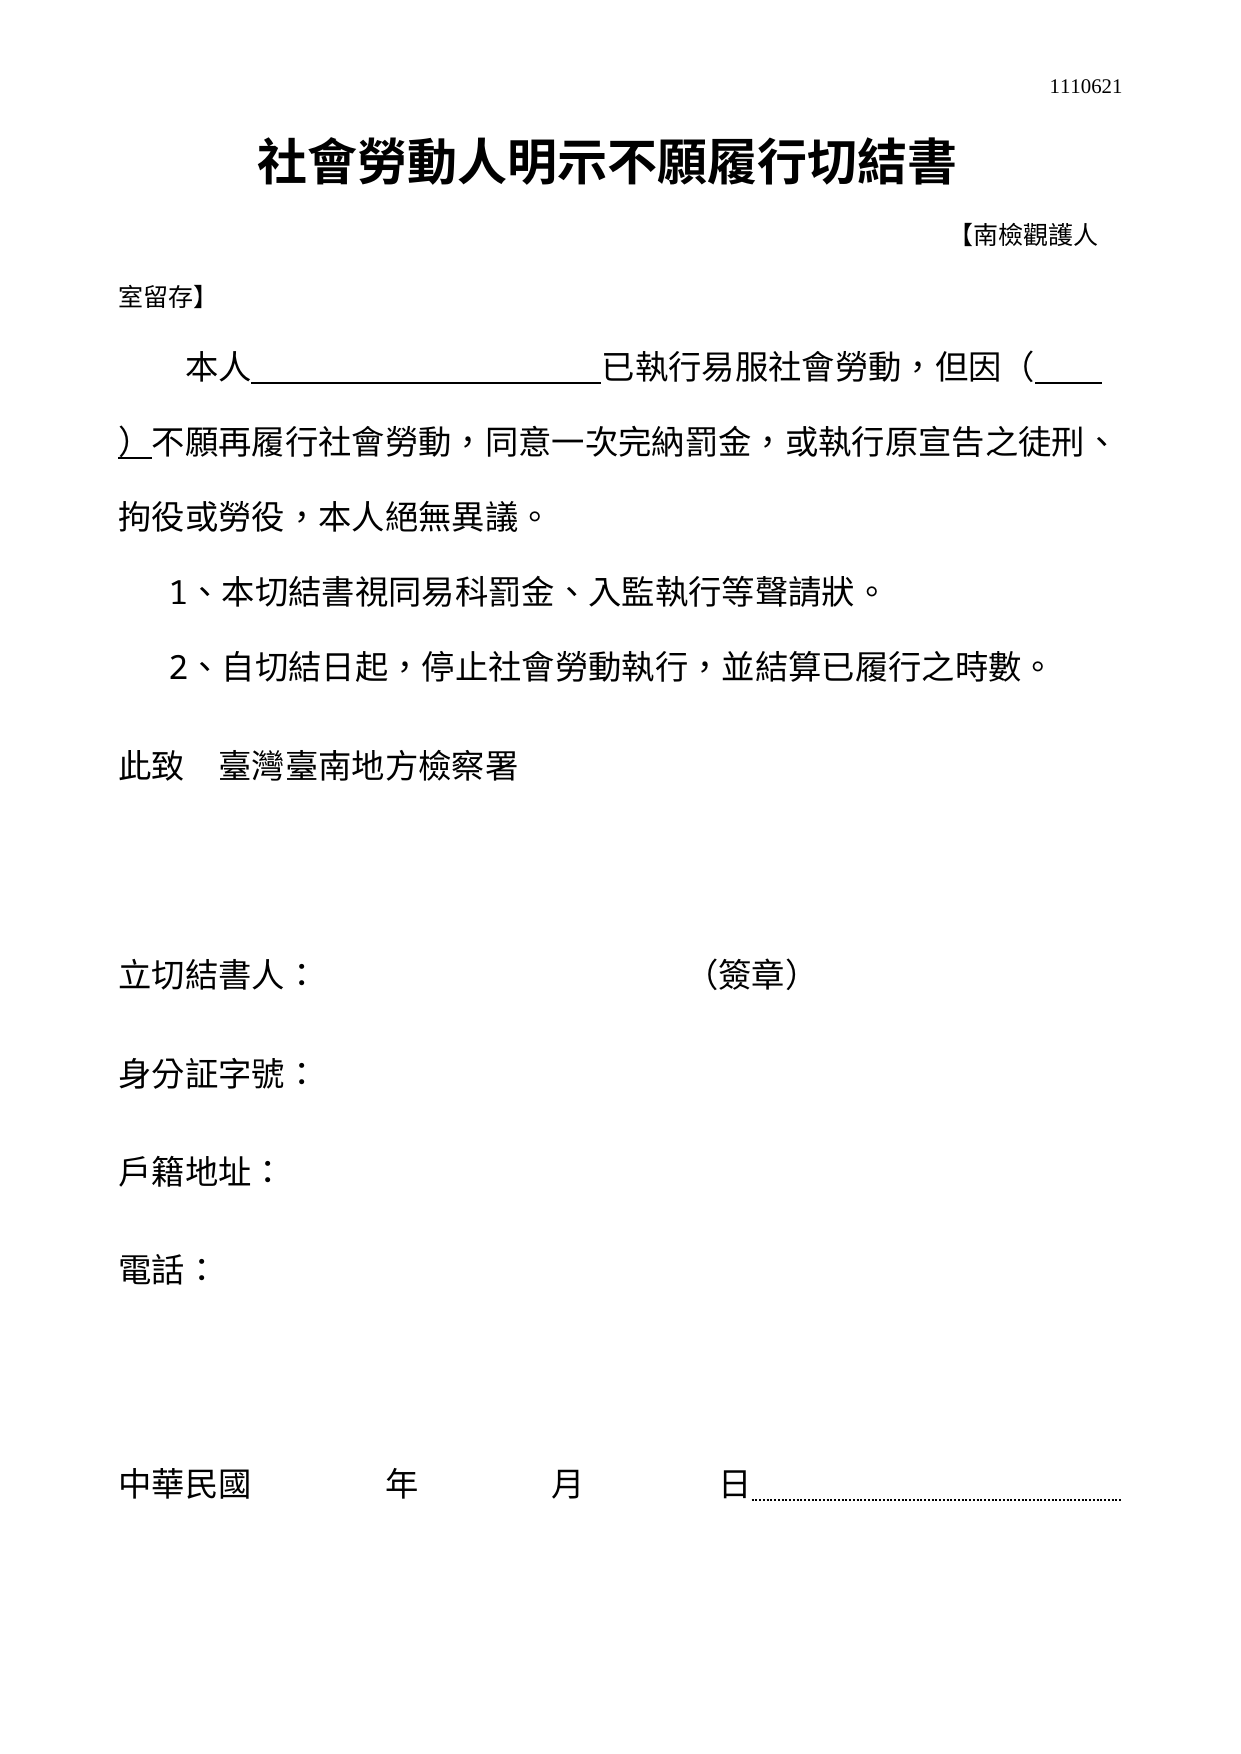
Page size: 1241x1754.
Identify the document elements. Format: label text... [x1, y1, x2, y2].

text 社會勞動人明示不願履行切結書 [118, 122, 1122, 194]
text 立切結書人： （簽章） [118, 949, 1122, 997]
text 身分証字號： [118, 1047, 1122, 1096]
list 自切結日起，停止社會勞動執行，並結算已履行之時數。 [168, 619, 1122, 694]
list 本切結書視同易科罰金、入監執行等聲請狀。 [168, 544, 1122, 619]
text 【南檢觀護人室留存】 [118, 194, 1122, 319]
text 中華民國 年 月 日 [118, 1458, 1122, 1506]
text 電話： [118, 1244, 1122, 1292]
text 戶籍地址： [118, 1146, 1122, 1194]
text 本人 已執行易服社會勞動，但因（ ）不願再履行社會勞動，同意一次完納罰金，或執行原宣告之徒刑、拘役或勞役，本人絕無異議。 [118, 319, 1122, 544]
text 此致 臺灣臺南地方檢察署 [118, 740, 1122, 788]
